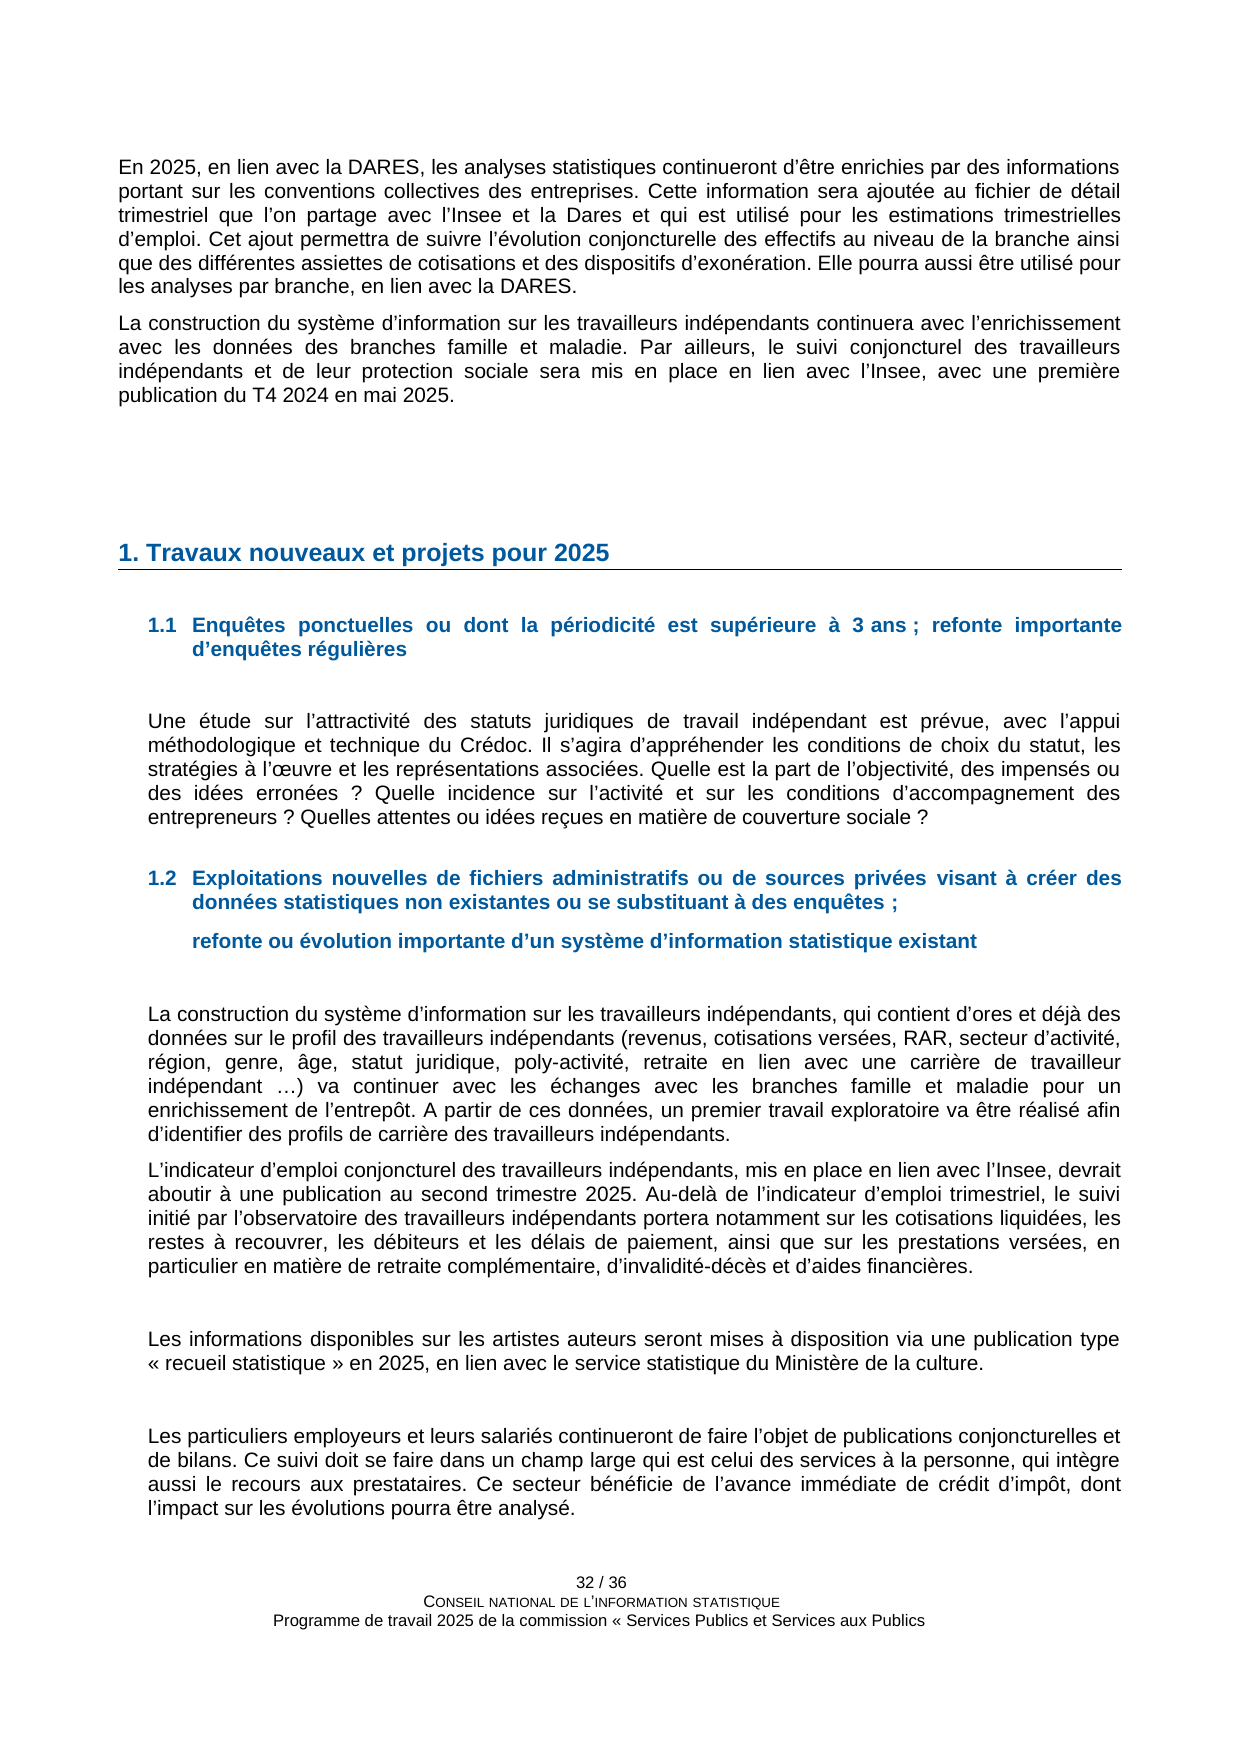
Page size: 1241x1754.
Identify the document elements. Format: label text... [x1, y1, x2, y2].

text refonte ou évolution importante d’un système d’information statistique existant [148, 929, 1122, 953]
text Une étude sur l’attractivité des statuts juridiques de travail indépendant est prévue, avec l’appui méthodologique et technique du Crédoc. Il s’agira d’appréhender les conditions de choix du statut, les stratégies à l’œuvre et les représentations associées. Quelle est la part de l’objectivité, des impensés ou des idées erronées ? Quelle incidence sur l’activité et sur les conditions d’accompagnement des entrepreneurs ? Quelles attentes ou idées reçues en matière de couverture sociale ? [148, 709, 1122, 829]
text 1.1 Enquêtes ponctuelles ou dont la périodicité est supérieure à 3 ans ; refonte importante d’enquêtes régulières [148, 612, 1122, 660]
text En 2025, en lien avec la DARES, les analyses statistiques continueront d’être enrichies par des informations portant sur les conventions collectives des entreprises. Cette information sera ajoutée au fichier de détail trimestriel que l’on partage avec l’Insee et la Dares et qui est utilisé pour les estimations trimestrielles d’emploi. Cet ajout permettra de suivre l’évolution conjoncturelle des effectifs au niveau de la branche ainsi que des différentes assiettes de cotisations et des dispositifs d’exonération. Elle pourra aussi être utilisé pour les analyses par branche, en lien avec la DARES. [118, 154, 1122, 298]
text Les particuliers employeurs et leurs salariés continueront de faire l’objet de publications conjoncturelles et de bilans. Ce suivi doit se faire dans un champ large qui est celui des services à la personne, qui intègre aussi le recours aux prestataires. Ce secteur bénéficie de l’avance immédiate de crédit d’impôt, dont l’impact sur les évolutions pourra être analysé. [148, 1424, 1122, 1519]
text 1. Travaux nouveaux et projets pour 2025 [118, 538, 1122, 569]
text L’indicateur d’emploi conjoncturel des travailleurs indépendants, mis en place en lien avec l’Insee, devrait aboutir à une publication au second trimestre 2025. Au-delà de l’indicateur d’emploi trimestriel, le suivi initié par l’observatoire des travailleurs indépendants portera notamment sur les cotisations liquidées, les restes à recouvrer, les débiteurs et les délais de paiement, ainsi que sur les prestations versées, en particulier en matière de retraite complémentaire, d’invalidité-décès et d’aides financières. [148, 1158, 1122, 1278]
text La construction du système d’information sur les travailleurs indépendants continuera avec l’enrichissement avec les données des branches famille et maladie. Par ailleurs, le suivi conjoncturel des travailleurs indépendants et de leur protection sociale sera mis en place en lien avec l’Insee, avec une première publication du T4 2024 en mai 2025. [118, 311, 1122, 407]
text 1.2 Exploitations nouvelles de fichiers administratifs ou de sources privées visant à créer des données statistiques non existantes ou se substituant à des enquêtes ; [148, 866, 1122, 913]
text La construction du système d’information sur les travailleurs indépendants, qui contient d’ores et déjà des données sur le profil des travailleurs indépendants (revenus, cotisations versées, RAR, secteur d’activité, région, genre, âge, statut juridique, poly-activité, retraite en lien avec une carrière de travailleur indépendant …) va continuer avec les échanges avec les branches famille et maladie pour un enrichissement de l’entrepôt. A partir de ces données, un premier travail exploratoire va être réalisé afin d’identifier des profils de carrière des travailleurs indépendants. [148, 1002, 1122, 1146]
text Les informations disponibles sur les artistes auteurs seront mises à disposition via une publication type « recueil statistique » en 2025, en lien avec le service statistique du Ministère de la culture. [148, 1327, 1122, 1375]
